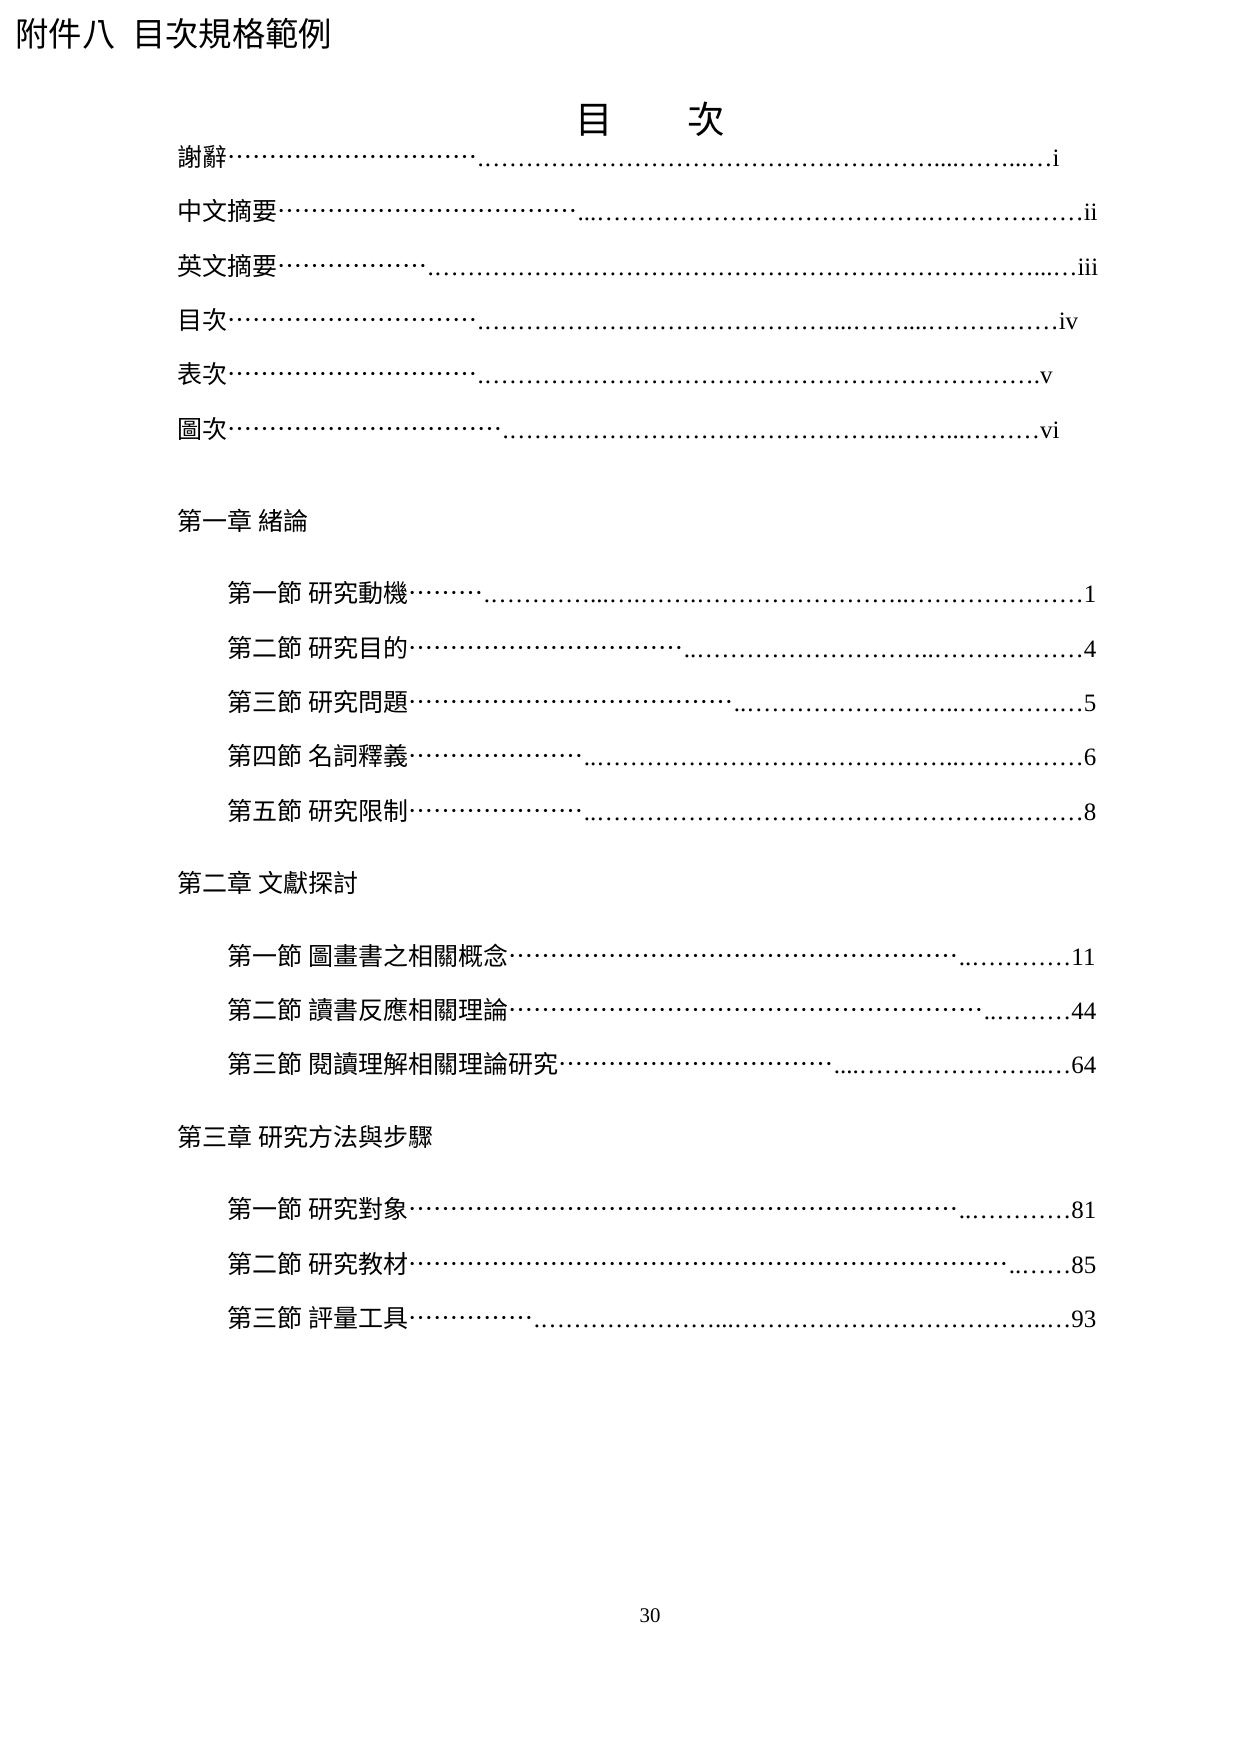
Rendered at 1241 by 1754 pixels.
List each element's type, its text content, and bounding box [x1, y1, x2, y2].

text 謝辭………………………….………………………………………………....……...…i [177, 137, 1122, 174]
text 第一節 研究對象…………………………………………………………..…………81 [227, 1190, 1122, 1226]
text 第二章 文獻探討 [177, 864, 1122, 900]
text 中文摘要………………………………...………………………………….………….……ii [177, 192, 1122, 228]
text 目 次 [177, 75, 1122, 137]
text 表次………………………….………………………………………………………….v [177, 355, 1122, 391]
text 英文摘要……………….………………………………………………………………...…iii [177, 246, 1122, 282]
text 第二節 研究目的……………………………..………………………..………………4 [227, 628, 1122, 664]
text 第三節 評量工具…………….…………………...………………………………..…93 [227, 1299, 1122, 1335]
text 第三節 研究問題…………………………………..……………………..……………5 [227, 682, 1122, 719]
text 第三節 閱讀理解相關理論研究……………………………....…………………..…64 [227, 1045, 1122, 1081]
text 第四節 名詞釋義…………………..……………………………………..……………6 [227, 737, 1122, 773]
text 目次………………………….……………………………………...……....……….……iv [177, 301, 1122, 337]
text 第五節 研究限制…………………..…………………………………………..………8 [227, 791, 1122, 827]
text 第一節 研究動機……….…………...….…….……………………..…………………1 [227, 574, 1122, 610]
text 附件八 目次規格範例 [15, 8, 476, 56]
text 第三章 研究方法與步驟 [177, 1117, 1122, 1154]
text 第二節 讀書反應相關理論…………………………………………………..………44 [227, 991, 1122, 1027]
text 圖次…………………………….………………………………………..……...………vi [177, 409, 1122, 446]
text 第一章 緒論 [177, 501, 1122, 537]
text 第一節 圖畫書之相關概念………………………………………………..…………11 [227, 936, 1122, 972]
text [0, 0, 491, 72]
text 第二節 研究教材………………………………………………………………..……85 [227, 1244, 1122, 1281]
